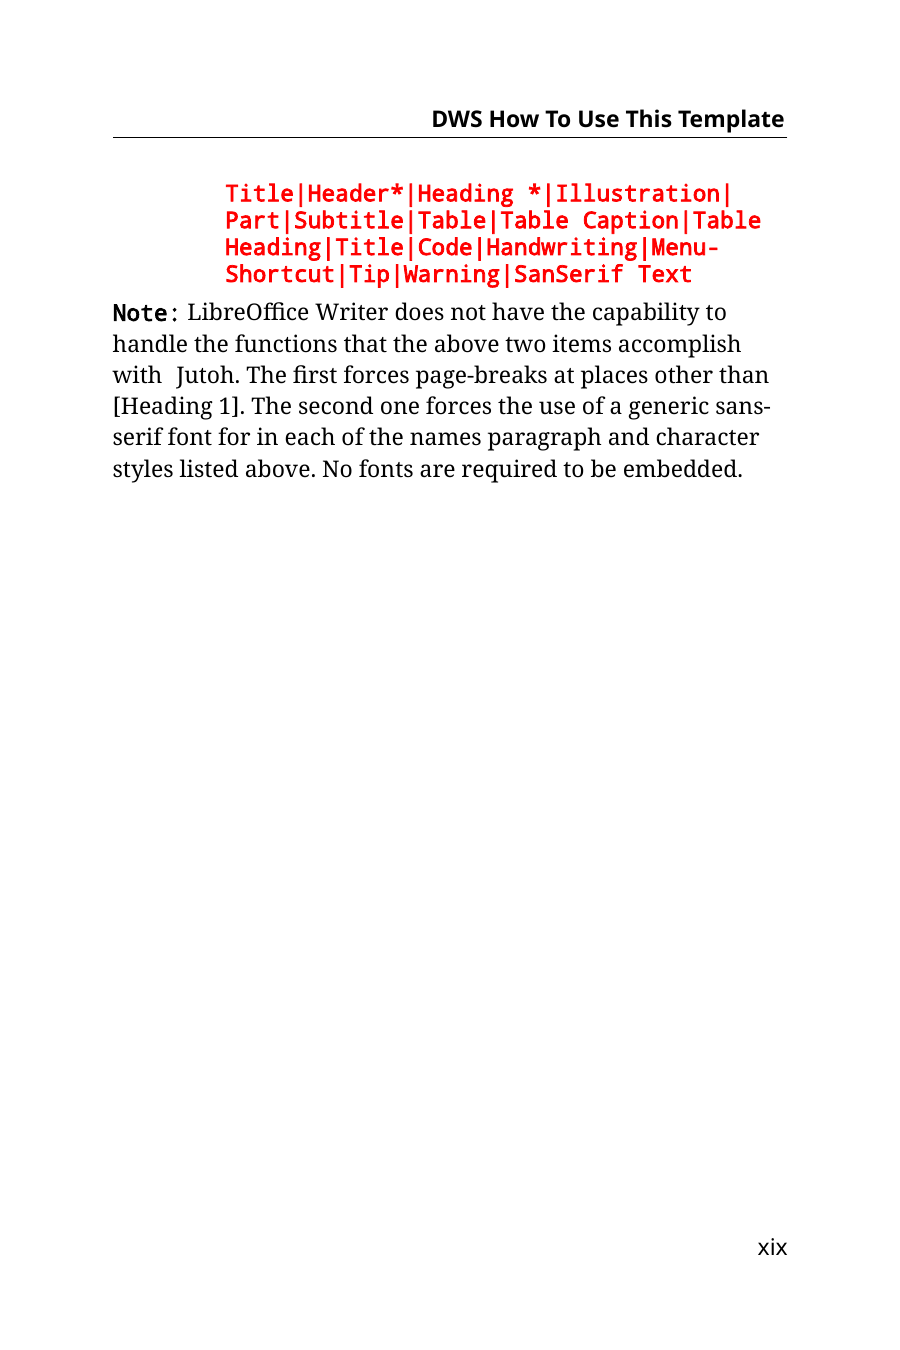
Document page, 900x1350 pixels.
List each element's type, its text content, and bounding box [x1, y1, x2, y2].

text Note: LibreOffice Writer does not have the capability to handle the functions that the above two items accomplish with Jutoh. The first forces page-breaks at places other than [Heading 1]. The second one forces the use of a generic sans-serif font for in each of the names paragraph and character styles listed above. No fonts are required to be embedded. [112, 296, 787, 484]
list Title|Header*|Heading *|Illustration|Part|Subtitle|Table|Table Caption|Table Heading|Title|Code|Handwriting|Menu-Shortcut|Tip|Warning|SanSerif Text [187, 180, 787, 287]
